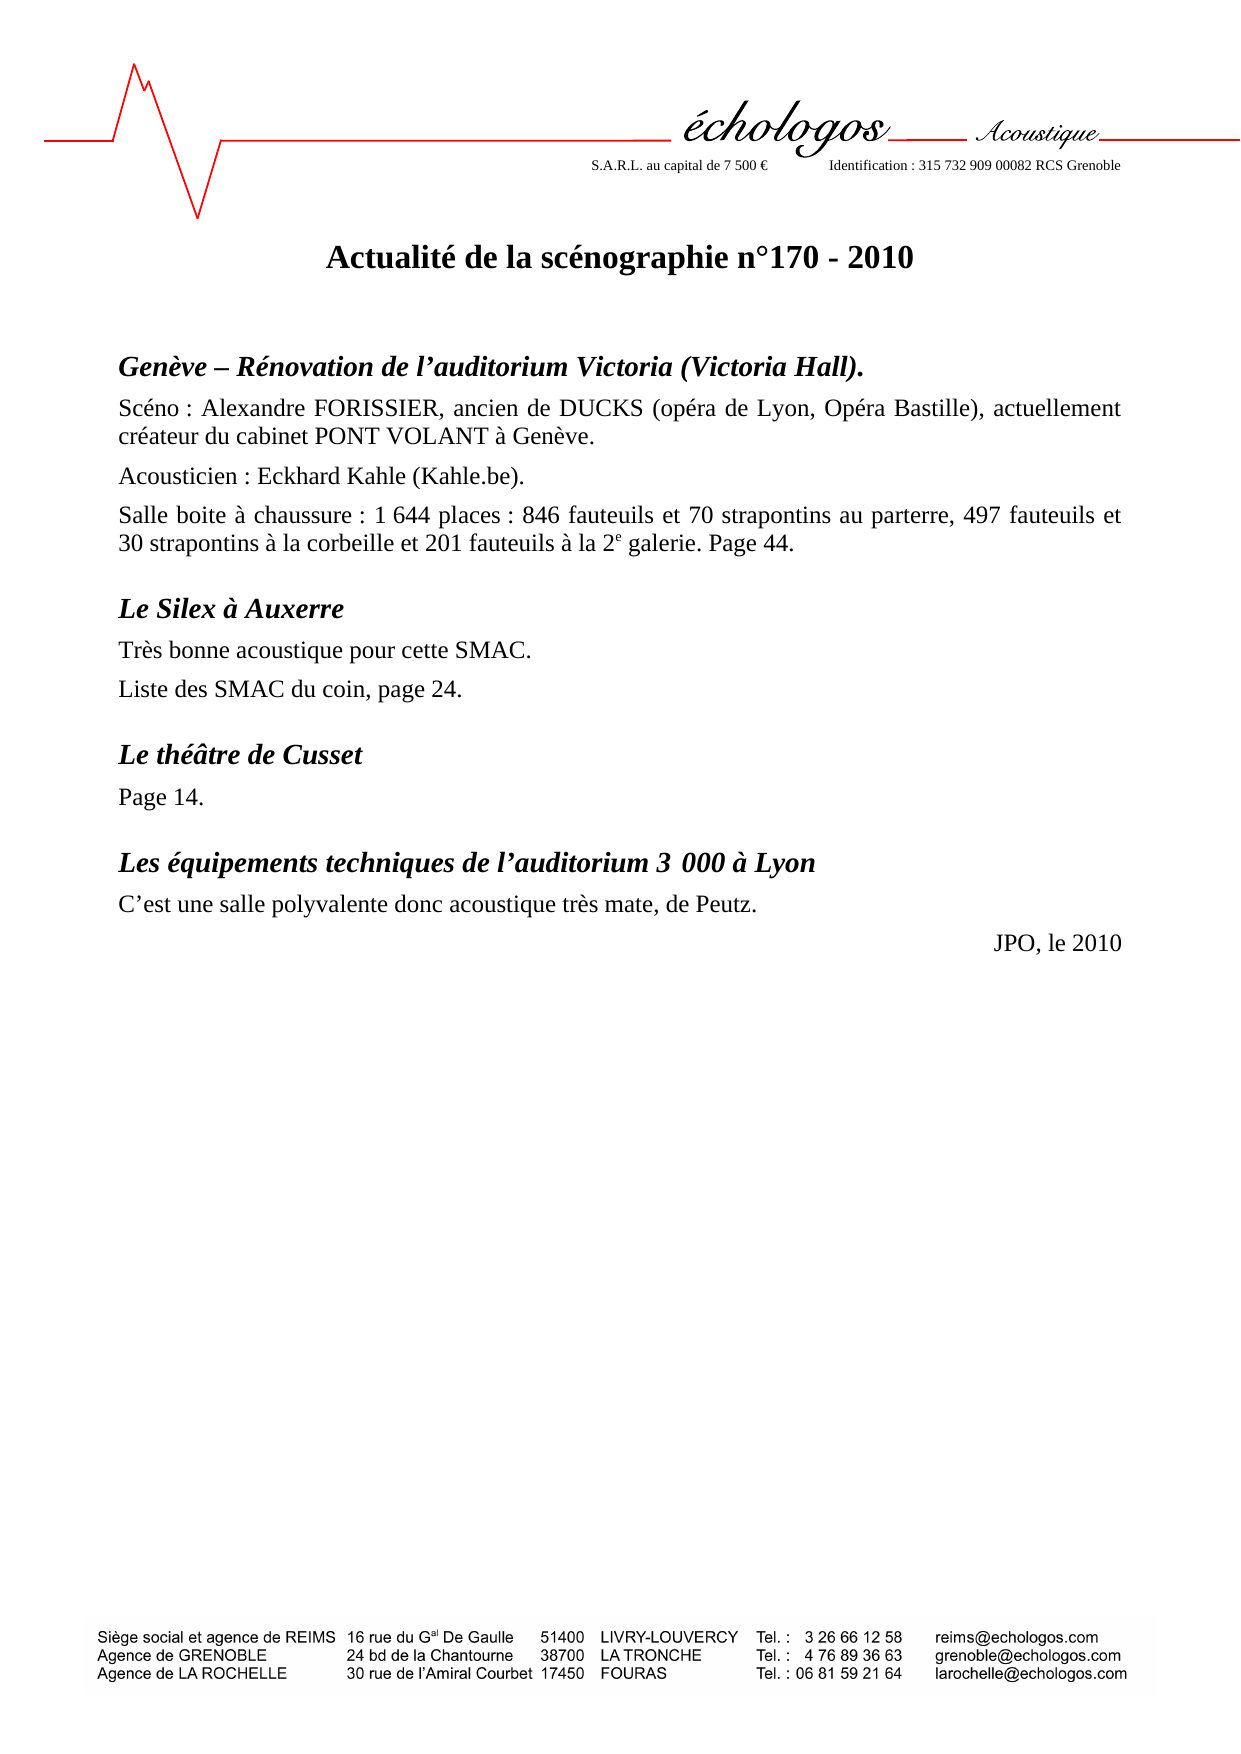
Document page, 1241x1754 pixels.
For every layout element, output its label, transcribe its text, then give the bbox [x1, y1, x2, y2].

subtitle Actualité de la scénographie n°170 - 2010 [118, 238, 1122, 276]
text Page 14. [118, 783, 1122, 811]
subtitle Les équipements techniques de l’auditorium 3 000 à Lyon [118, 846, 1122, 878]
text Salle boite à chaussure : 1 644 places : 846 fauteuils et 70 strapontins au parterre, 497 fauteuils et 30 strapontins à la corbeille et 201 fauteuils à la 2e galerie. Page 44. [118, 501, 1122, 557]
text Acousticien : Eckhard Kahle (Kahle.be). [118, 462, 1122, 489]
text C’est une salle polyvalente donc acoustique très mate, de Peutz. [118, 890, 1122, 918]
text Scéno : Alexandre FORISSIER, ancien de DUCKS (opéra de Lyon, Opéra Bastille), actuellement créateur du cabinet PONT VOLANT à Genève. [118, 394, 1122, 450]
text Liste des SMAC du coin, page 24. [118, 676, 1122, 703]
subtitle Le théâtre de Cusset [118, 739, 1122, 771]
text Très bonne acoustique pour cette SMAC. [118, 636, 1122, 664]
picture [83, 1617, 1157, 1695]
subtitle Le Silex à Auxerre [118, 592, 1122, 624]
text JPO, le 2010 [118, 929, 1122, 957]
subtitle Genève – Rénovation de l’auditorium Victoria (Victoria Hall). [118, 351, 1122, 383]
